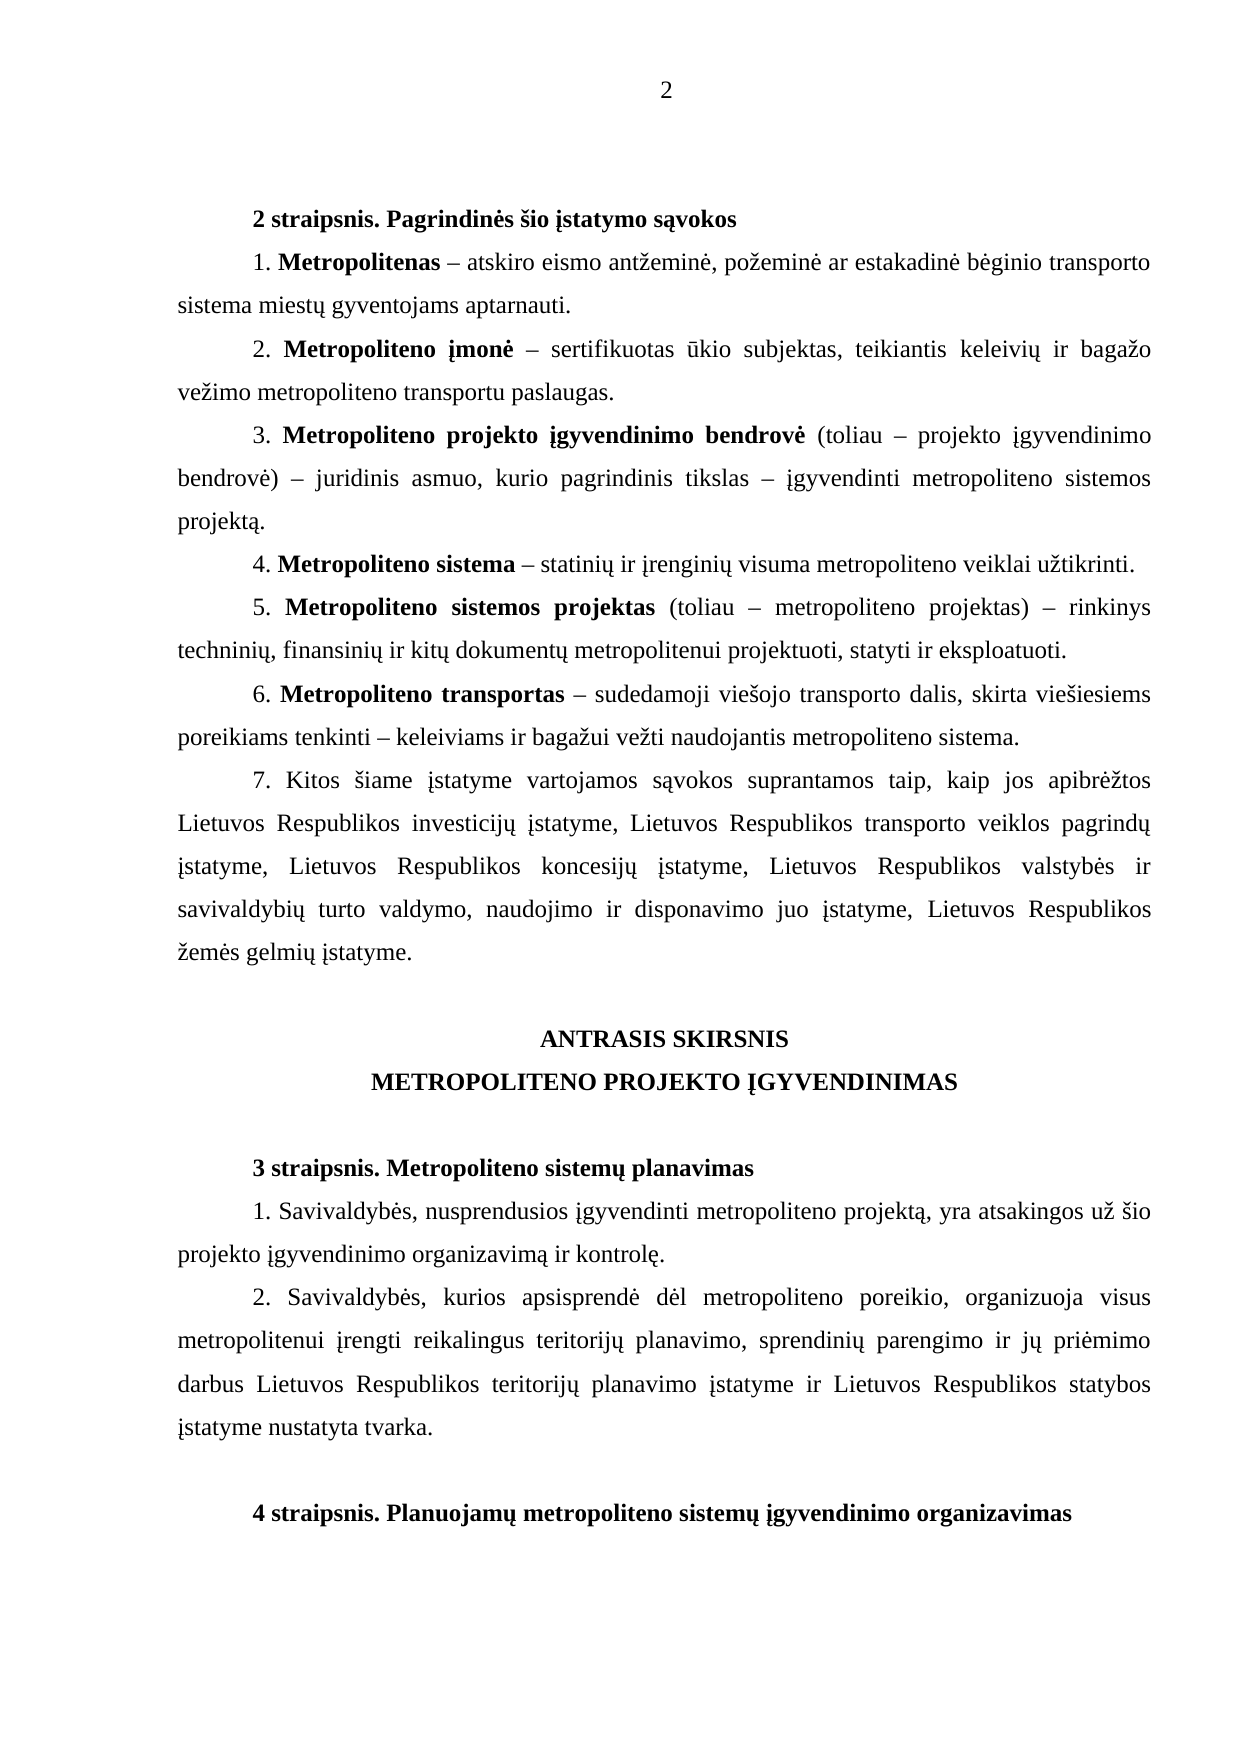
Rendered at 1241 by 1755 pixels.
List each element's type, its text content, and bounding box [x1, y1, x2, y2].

text 3 straipsnis. Metropoliteno sistemų planavimas [177, 1153, 1152, 1182]
text 4 straipsnis. Planuojamų metropoliteno sistemų įgyvendinimo organizavimas [177, 1498, 1152, 1527]
text 4. Metropoliteno sistema – statinių ir įrenginių visuma metropoliteno veiklai užtikrinti. [177, 549, 1152, 578]
text 1. Metropolitenas – atskiro eismo antžeminė, požeminė ar estakadinė bėginio transporto sistema miestų gyventojams aptarnauti. [177, 247, 1152, 319]
text 5. Metropoliteno sistemos projektas (toliau – metropoliteno projektas) – rinkinys techninių, finansinių ir kitų dokumentų metropolitenui projektuoti, statyti ir eksploatuoti. [177, 592, 1152, 664]
text 2 straipsnis. Pagrindinės šio įstatymo sąvokos [177, 204, 1152, 233]
text 1. Savivaldybės, nusprendusios įgyvendinti metropoliteno projektą, yra atsakingos už šio projekto įgyvendinimo organizavimą ir kontrolę. [177, 1196, 1152, 1268]
text 2. Metropoliteno įmonė – sertifikuotas ūkio subjektas, teikiantis keleivių ir bagažo vežimo metropoliteno transportu paslaugas. [177, 334, 1152, 406]
text 6. Metropoliteno transportas – sudedamoji viešojo transporto dalis, skirta viešiesiems poreikiams tenkinti – keleiviams ir bagažui vežti naudojantis metropoliteno sistema. [177, 679, 1152, 751]
text ANTRASIS SKIRSNIS [177, 1024, 1152, 1052]
text 2. Savivaldybės, kurios apsisprendė dėl metropoliteno poreikio, organizuoja visus metropolitenui įrengti reikalingus teritorijų planavimo, sprendinių parengimo ir jų priėmimo darbus Lietuvos Respublikos teritorijų planavimo įstatyme ir Lietuvos Respublikos statybos įstatyme nustatyta tvarka. [177, 1282, 1152, 1441]
text 7. Kitos šiame įstatyme vartojamos sąvokos suprantamos taip, kaip jos apibrėžtos Lietuvos Respublikos investicijų įstatyme, Lietuvos Respublikos transporto veiklos pagrindų įstatyme, Lietuvos Respublikos koncesijų įstatyme, Lietuvos Respublikos valstybės ir savivaldybių turto valdymo, naudojimo ir disponavimo juo įstatyme, Lietuvos Respublikos žemės gelmių įstatyme. [177, 765, 1152, 966]
text METROPOLITENO PROJEKTO ĮGYVENDINIMAS [177, 1067, 1152, 1096]
text 3. Metropoliteno projekto įgyvendinimo bendrovė (toliau – projekto įgyvendinimo bendrovė) – juridinis asmuo, kurio pagrindinis tikslas – įgyvendinti metropoliteno sistemos projektą. [177, 420, 1152, 535]
